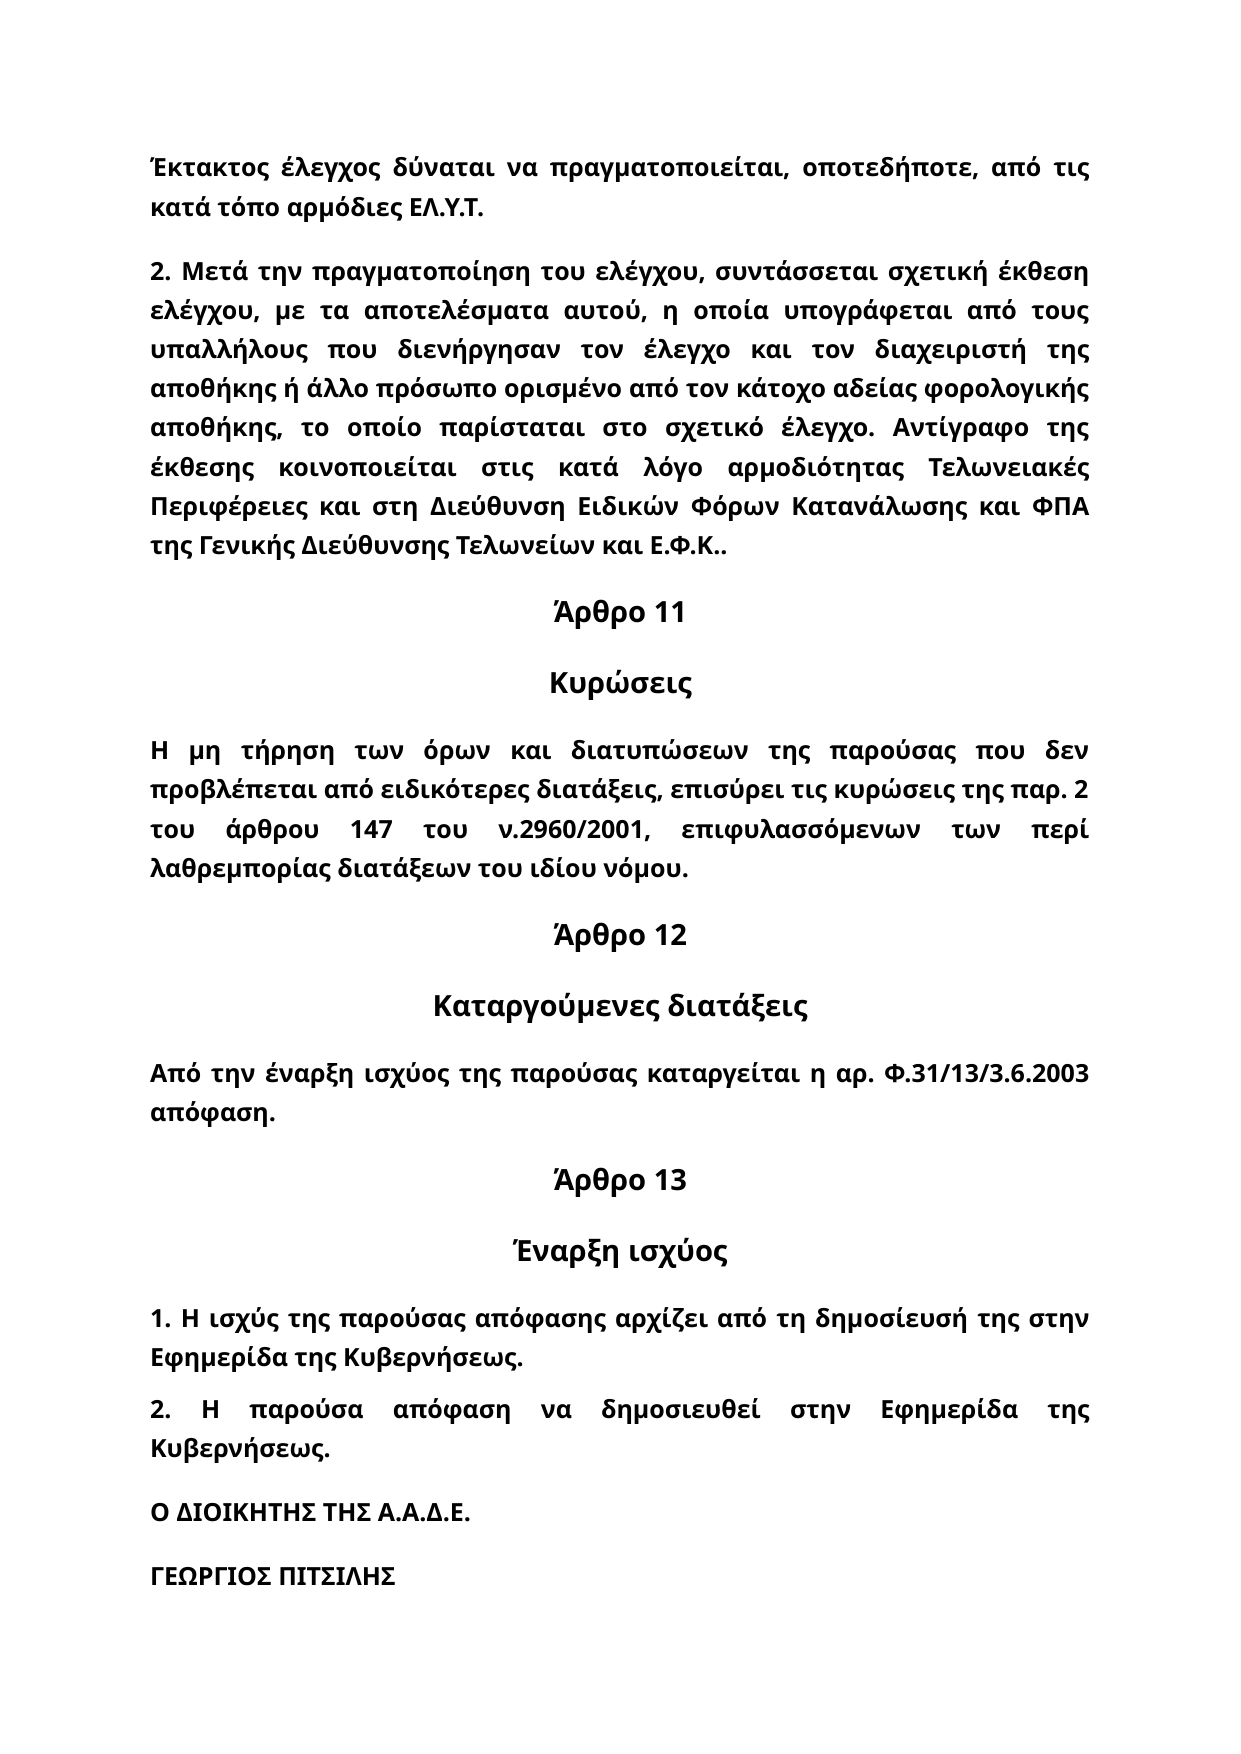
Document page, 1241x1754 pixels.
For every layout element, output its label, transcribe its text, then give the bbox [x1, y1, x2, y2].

text Από την έναρξη ισχύος της παρούσας καταργείται η αρ. Φ.31/13/3.6.2003 απόφαση. [150, 1056, 1090, 1129]
subtitle Άρθρο 12 [150, 914, 1090, 954]
subtitle Άρθρο 13 [150, 1159, 1090, 1199]
text ΓΕΩΡΓΙΟΣ ΠΙΤΣΙΛΗΣ [150, 1559, 1090, 1593]
text 1. Η ισχύς της παρούσας απόφασης αρχίζει από τη δημοσίευσή της στην Εφημερίδα της Κυβερνήσεως. [150, 1300, 1090, 1374]
subtitle Κυρώσεις [150, 662, 1090, 702]
text Έκτακτος έλεγχος δύναται να πραγματοποιείται, οποτεδήποτε, από τις κατά τόπο αρμόδιες ΕΛ.Υ.Τ. [150, 150, 1090, 223]
subtitle Καταργούμενες διατάξεις [150, 985, 1090, 1025]
text O ΔΙΟΙΚΗΤΗΣ ΤΗΣ Α.Α.Δ.Ε. [150, 1494, 1090, 1529]
subtitle Άρθρο 11 [150, 592, 1090, 631]
text 2. Η παρούσα απόφαση να δημοσιευθεί στην Εφημερίδα της Κυβερνήσεως. [150, 1391, 1090, 1464]
text 2. Μετά την πραγματοποίηση του ελέγχου, συντάσσεται σχετική έκθεση ελέγχου, με τα αποτελέσματα αυτού, η οποία υπογράφεται από τους υπαλλήλους που διενήργησαν τον έλεγχο και τον διαχειριστή της αποθήκης ή άλλο πρόσωπο ορισμένο από τον κάτοχο αδείας φορολογικής αποθήκης, το οποίο παρίσταται στο σχετικό έλεγχο. Αντίγραφο της έκθεσης κοινοποιείται στις κατά λόγο αρμοδιότητας Τελωνειακές Περιφέρειες και στη Διεύθυνση Ειδικών Φόρων Κατανάλωσης και ΦΠΑ της Γενικής Διεύθυνσης Τελωνείων και Ε.Φ.Κ.. [150, 253, 1090, 562]
text Η μη τήρηση των όρων και διατυπώσεων της παρούσας που δεν προβλέπεται από ειδικότερες διατάξεις, επισύρει τις κυρώσεις της παρ. 2 του άρθρου 147 του ν.2960/2001, επιφυλασσόμενων των περί λαθρεμπορίας διατάξεων του ιδίου νόμου. [150, 733, 1090, 884]
subtitle Έναρξη ισχύος [150, 1230, 1090, 1269]
